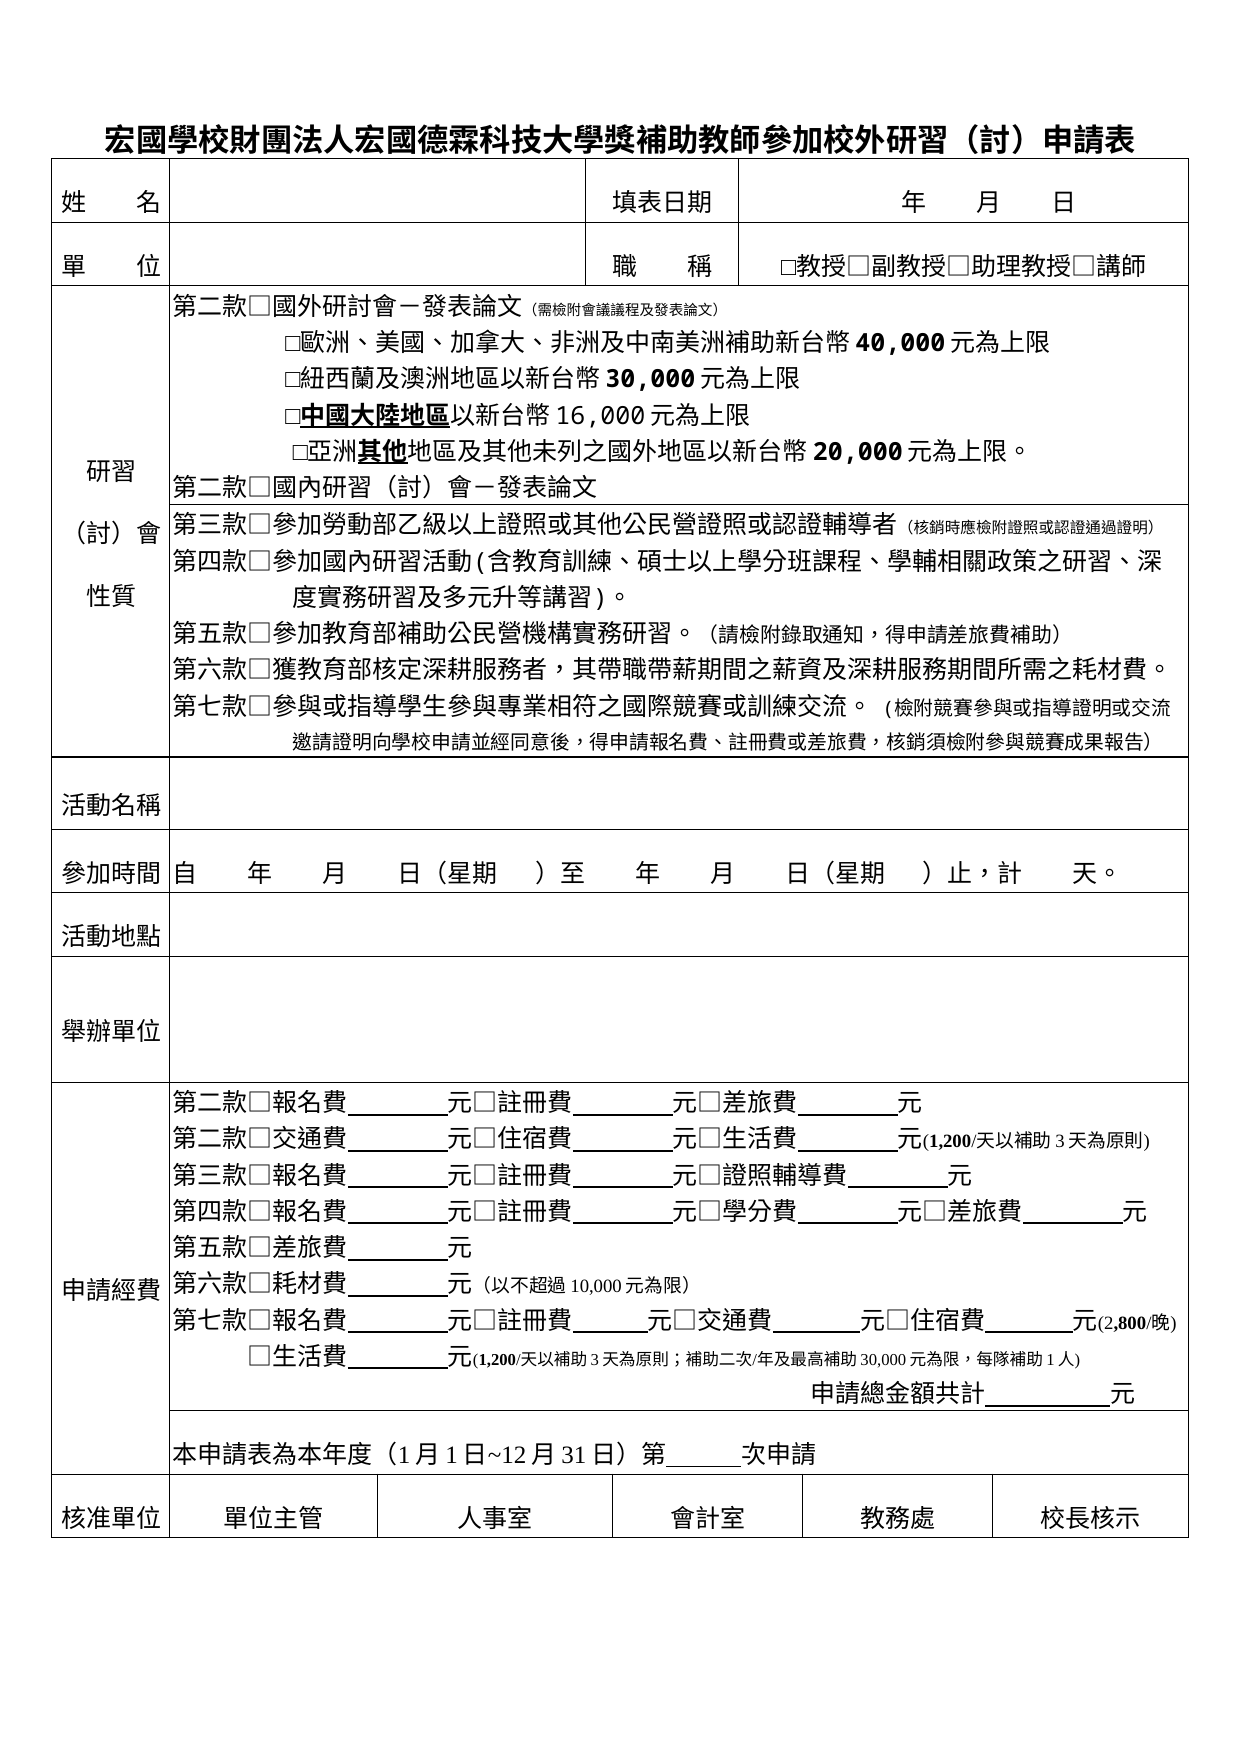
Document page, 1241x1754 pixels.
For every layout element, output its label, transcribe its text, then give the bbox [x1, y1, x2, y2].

table_cell 申請總金額共計 元 [170, 1373, 1188, 1410]
table_header 填表日期 [586, 159, 738, 222]
table_header [170, 159, 585, 222]
table_cell 第二款□國外研討會－發表論文（需檢附會議議程及發表論文） □歐洲、美國、加拿大、非洲及中南美洲補助新台幣40,000元為上限 □紐西蘭及澳洲地區以新台幣30,000元為上限 □中國大陸地區以新台幣16,000元為上限 □亞洲其他地區及其他未列之國外地區以新台幣20,000元為上限。 第二款□國內研習（討）會－發表論文 [170, 286, 1188, 504]
table_cell 第三款□參加勞動部乙級以上證照或其他公民營證照或認證輔導者（核銷時應檢附證照或認證通過證明） 第四款□參加國內研習活動(含教育訓練、碩士以上學分班課程、學輔相關政策之研習、深 度實務研習及多元升等講習)。 第五款□參加教育部補助公民營機構實務研習。（請檢附錄取通知，得申請差旅費補助） 第六款□獲教育部核定深耕服務者，其帶職帶薪期間之薪資及深耕服務期間所需之耗材費。 第七款□參與或指導學生參與專業相符之國際競賽或訓練交流。 (檢附競賽參與或指導證明或交流 邀請證明向學校申請並經同意後，得申請報名費、註冊費或差旅費，核銷須檢附參與競賽成果報告） [170, 505, 1188, 756]
table_cell 核准單位 [52, 1475, 169, 1537]
table_cell 會計室 [613, 1475, 802, 1537]
table_cell [170, 223, 585, 285]
table_cell 活動名稱 [52, 758, 169, 828]
table_cell 研習（討）會性質 [52, 286, 169, 756]
table_cell 單 位 [52, 223, 169, 285]
table_cell 教務處 [803, 1475, 992, 1537]
table_cell 第二款□報名費 元□註冊費 元□差旅費 元 第二款□交通費 元□住宿費 元□生活費 元(1,200/天以補助3天為原則) 第三款□報名費 元□註冊費 元□證照輔導費 元 第四款□報名費 元□註冊費 元□學分費 元□差旅費 元 第五款□差旅費 元 第六款□耗材費 元（以不超過10,000元為限） 第七款□報名費 元□註冊費 元□交通費 元□住宿費 元(2,800/晚) □生活費 元(1,200/天以補助3天為原則；補助二次/年及最高補助30,000元為限，每隊補助1人) [170, 1083, 1188, 1373]
table_cell 自 年 月 日（星期 ）至 年 月 日（星期 ）止，計 天。 [170, 830, 1188, 892]
table_cell □教授□副教授□助理教授□講師 [739, 223, 1188, 285]
table_cell 申請經費 [52, 1083, 169, 1473]
table_cell 活動地點 [52, 893, 169, 956]
table_cell 校長核示 [993, 1475, 1188, 1537]
table_header 年 月 日 [739, 159, 1188, 222]
table_cell [170, 957, 1188, 1082]
table_cell [170, 893, 1188, 956]
table_cell [170, 758, 1188, 828]
table_cell 單位主管 [170, 1475, 377, 1537]
table_cell 人事室 [378, 1475, 612, 1537]
table_cell 參加時間 [52, 830, 169, 892]
text 宏國學校財團法人宏國德霖科技大學獎補助教師參加校外研習（討）申請表 [71, 96, 1169, 158]
table_cell 本申請表為本年度（1月1日~12月31日）第 次申請 [170, 1411, 1188, 1473]
table_cell 職 稱 [586, 223, 738, 285]
table_header 姓 名 [52, 159, 169, 222]
table_cell 舉辦單位 [52, 957, 169, 1082]
